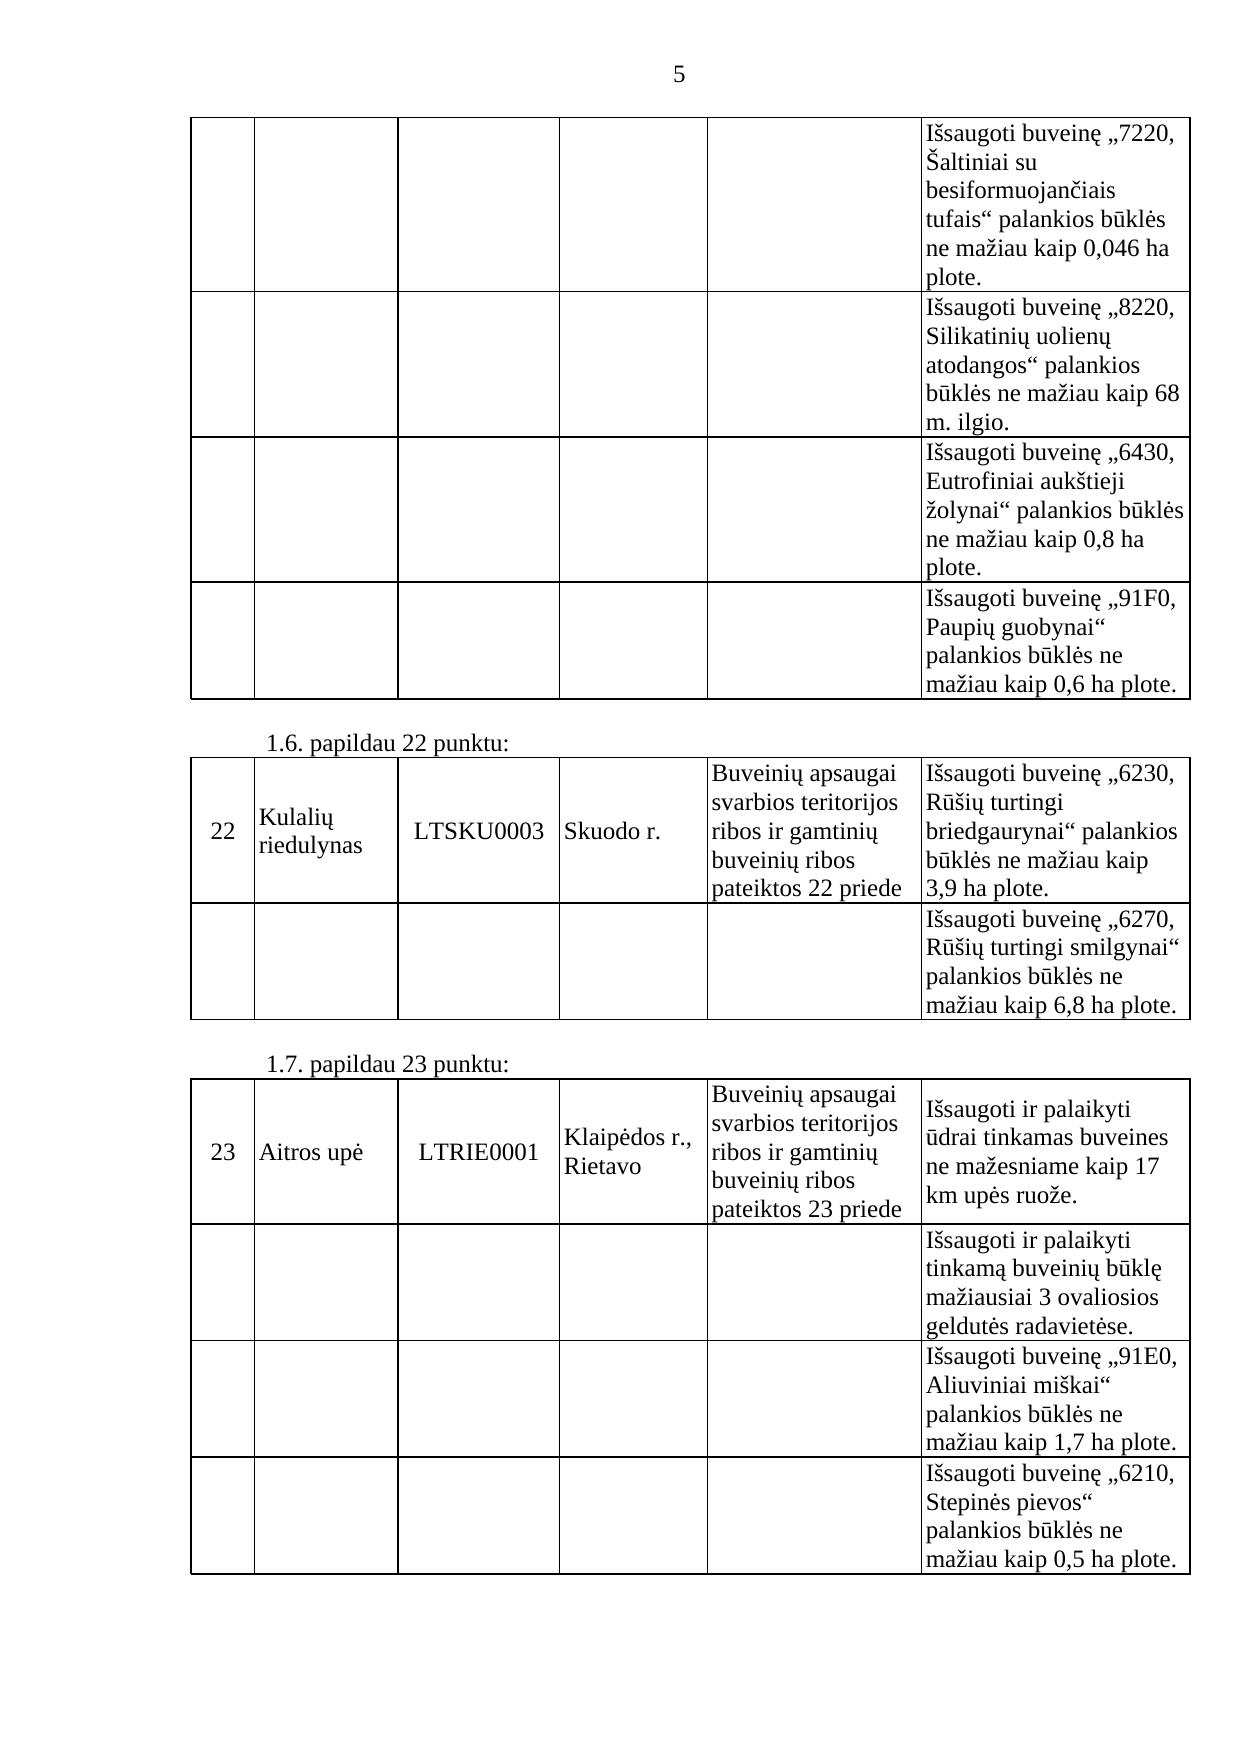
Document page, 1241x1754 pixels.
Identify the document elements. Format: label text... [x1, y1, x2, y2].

table_header Buveinių apsaugai svarbios teritorijos ribos ir gamtinių buveinių ribos pateiktos 22 priede [708, 758, 921, 902]
text 1.6. papildau 22 punktu: [177, 728, 1181, 757]
table_cell [192, 904, 254, 1019]
table_cell [560, 292, 707, 436]
table_cell [192, 292, 254, 436]
table_cell Išsaugoti buveinę „91E0, Aliuviniai miškai“ palankios būklės ne mažiau kaip 1,7 ha plote. [922, 1341, 1189, 1456]
table_cell [560, 1458, 707, 1573]
table_cell [399, 1341, 559, 1456]
table_header LTRIE0001 [399, 1080, 559, 1223]
table_cell Išsaugoti buveinę „6270, Rūšių turtingi smilgynai“ palankios būklės ne mažiau kaip 6,8 ha plote. [922, 904, 1189, 1019]
table_cell Išsaugoti buveinę „91F0, Paupių guobynai“ palankios būklės ne mažiau kaip 0,6 ha plote. [922, 583, 1189, 698]
table_cell Išsaugoti ir palaikyti tinkamą buveinių būklę mažiausiai 3 ovaliosios geldutės radavietėse. [922, 1225, 1189, 1340]
table_cell [708, 904, 921, 1019]
table_cell [255, 904, 397, 1019]
table_cell [560, 1225, 707, 1340]
table_header Klaipėdos r., Rietavo [560, 1080, 707, 1223]
table_header Aitros upė [255, 1080, 397, 1223]
table_header Skuodo r. [560, 758, 707, 902]
table_cell [192, 1458, 254, 1573]
table_cell [399, 438, 559, 581]
table_cell [399, 292, 559, 436]
table_cell Išsaugoti buveinę „8220, Silikatinių uolienų atodangos“ palankios būklės ne mažiau kaip 68 m. ilgio. [922, 292, 1189, 436]
table_cell [560, 118, 707, 291]
table_header 22 [192, 758, 254, 902]
table_cell [255, 438, 397, 581]
table_cell [560, 583, 707, 698]
table_cell [708, 1341, 921, 1456]
table_cell [708, 583, 921, 698]
table_cell [192, 118, 254, 291]
table_header LTSKU0003 [399, 758, 559, 902]
table_cell [255, 1458, 397, 1573]
table_cell [708, 1225, 921, 1340]
table_cell [560, 438, 707, 581]
text 1.7. papildau 23 punktu: [177, 1049, 1181, 1078]
table_header 23 [192, 1080, 254, 1223]
table_cell [399, 1225, 559, 1340]
table_header Išsaugoti buveinę „6230, Rūšių turtingi briedgaurynai“ palankios būklės ne mažiau kaip 3,9 ha plote. [922, 758, 1189, 902]
table_header Kulalių riedulynas [255, 758, 397, 902]
table_cell [399, 118, 559, 291]
table_cell [708, 438, 921, 581]
table_cell [255, 1225, 397, 1340]
table_cell [192, 1225, 254, 1340]
table_cell [560, 904, 707, 1019]
table_cell [192, 583, 254, 698]
table_cell [255, 292, 397, 436]
table_cell [399, 1458, 559, 1573]
table_cell [708, 118, 921, 291]
table_cell [192, 438, 254, 581]
table_cell [399, 904, 559, 1019]
table_cell [255, 1341, 397, 1456]
table_header Buveinių apsaugai svarbios teritorijos ribos ir gamtinių buveinių ribos pateiktos 23 priede [708, 1080, 921, 1223]
table_cell Išsaugoti buveinę „6430, Eutrofiniai aukštieji žolynai“ palankios būklės ne mažiau kaip 0,8 ha plote. [922, 438, 1189, 581]
table_cell [708, 292, 921, 436]
table_cell [192, 1341, 254, 1456]
table_cell [255, 583, 397, 698]
table_header Išsaugoti ir palaikyti ūdrai tinkamas buveines ne mažesniame kaip 17 km upės ruože. [922, 1080, 1189, 1223]
table_cell [560, 1341, 707, 1456]
table_cell [708, 1458, 921, 1573]
table_cell Išsaugoti buveinę „6210, Stepinės pievos“ palankios būklės ne mažiau kaip 0,5 ha plote. [922, 1458, 1189, 1573]
table_cell [399, 583, 559, 698]
table_cell [255, 118, 397, 291]
table_cell Išsaugoti buveinę „7220, Šaltiniai su besiformuojančiais tufais“ palankios būklės ne mažiau kaip 0,046 ha plote. [922, 118, 1189, 291]
